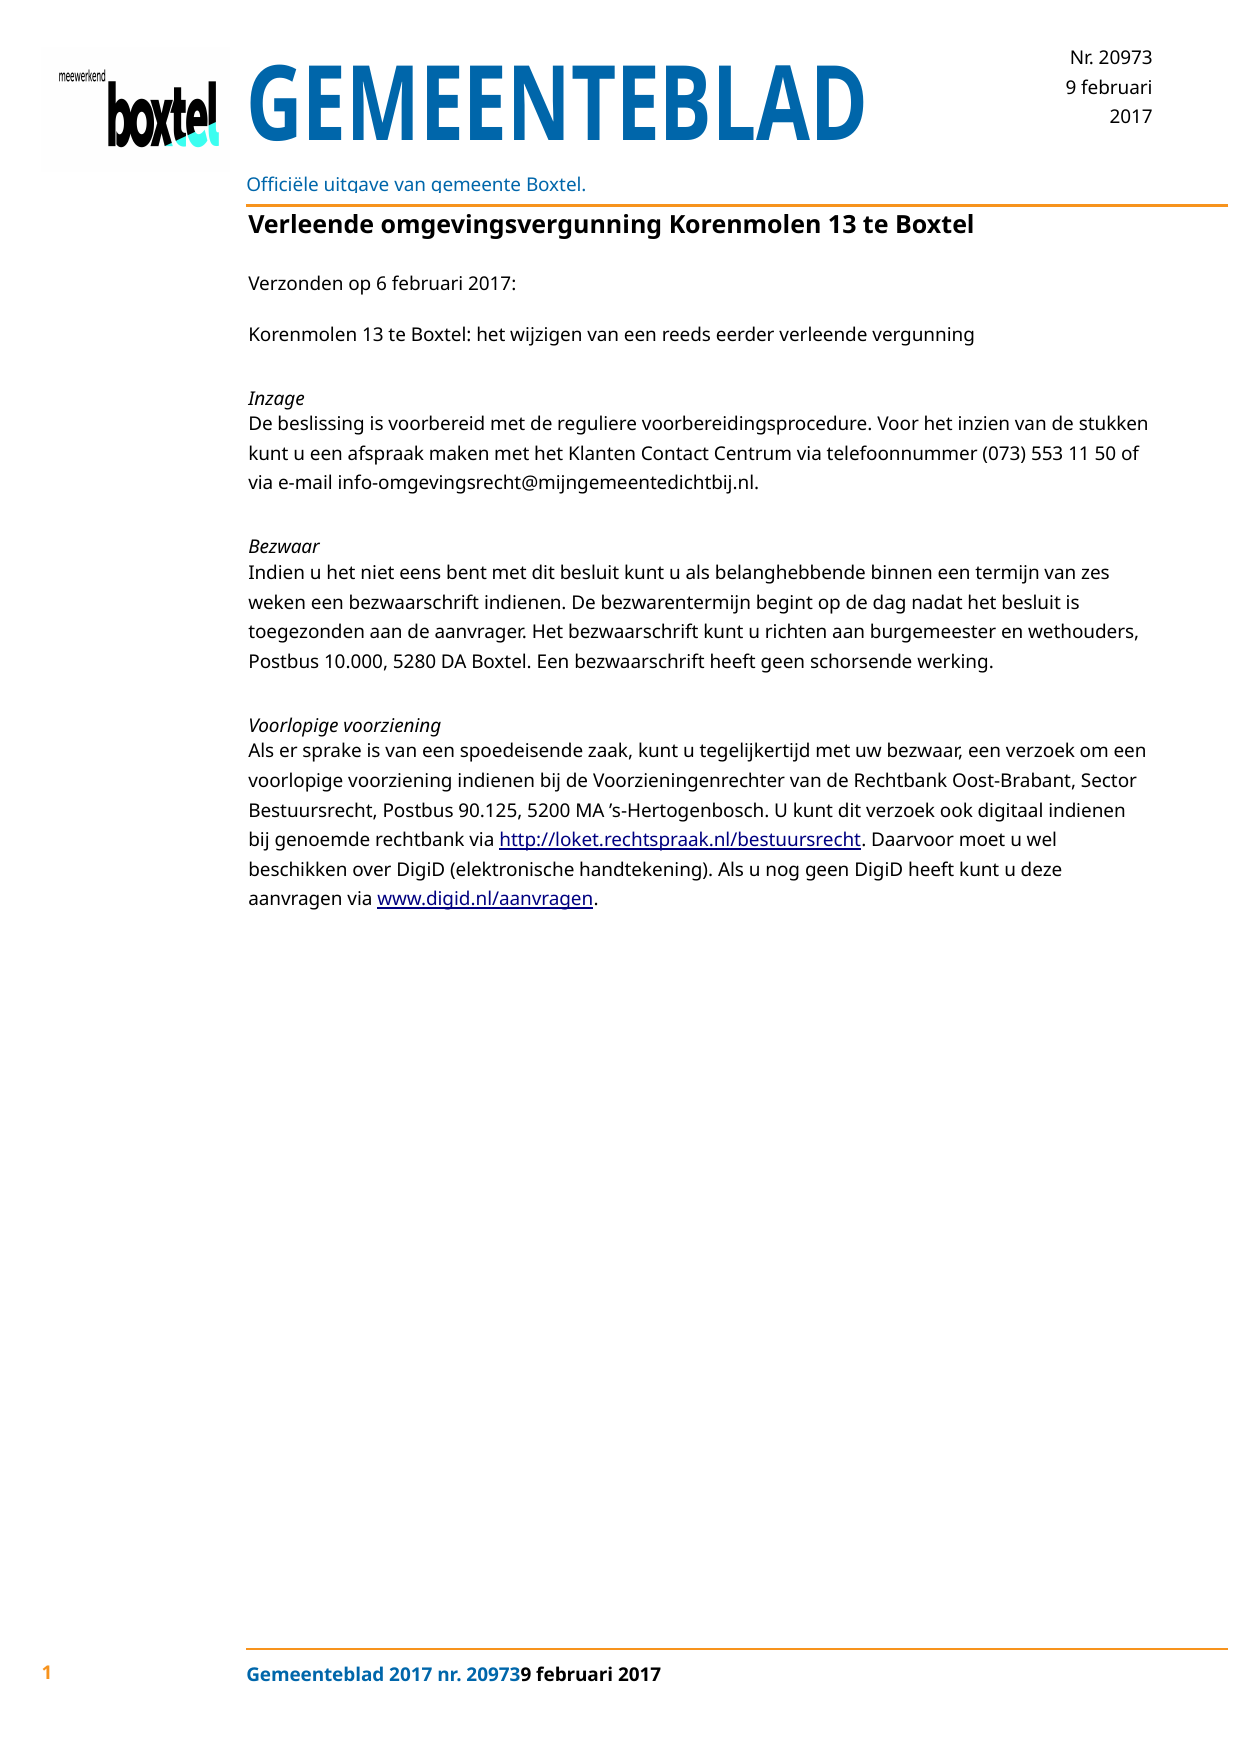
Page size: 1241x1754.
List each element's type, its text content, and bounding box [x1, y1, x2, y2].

text Bezwaar [248, 533, 1152, 559]
text Indien u het niet eens bent met dit besluit kunt u als belanghebbende binnen een termijn van zes weken een bezwaarschrift indienen. De bezwarentermijn begint op de dag nadat het besluit is toegezonden aan de aanvrager. Het bezwaarschrift kunt u richten aan burgemeester en wethouders, Postbus 10.000, 5280 DA Boxtel. Een bezwaarschrift heeft geen schorsende werking. [248, 559, 1152, 674]
text Voorlopige voorziening [248, 712, 1152, 738]
text Als er sprake is van een spoedeisende zaak, kunt u tegelijkertijd met uw bezwaar, een verzoek om een voorlopige voorziening indienen bij de Voorzieningenrechter van de Rechtbank Oost-Brabant, Sector Bestuursrecht, Postbus 90.125, 5200 MA ’s-Hertogenbosch. U kunt dit verzoek ook digitaal indienen bij genoemde rechtbank via http://loket.rechtspraak.nl/bestuursrecht. Daarvoor moet u wel beschikken over DigiD (elektronische handtekening). Als u nog geen DigiD heeft kunt u deze aanvragen via www.digid.nl/aanvragen. [248, 738, 1152, 911]
text De beslissing is voorbereid met de reguliere voorbereidingsprocedure. Voor het inzien van de stukken kunt u een afspraak maken met het Klanten Contact Centrum via telefoonnummer (073) 553 11 50 of via e-mail info-omgevingsrecht@mijngemeentedichtbij.nl. [248, 410, 1152, 495]
text Verleende omgevingsvergunning Korenmolen 13 te Boxtel [248, 207, 1152, 241]
text Inzage [248, 385, 1152, 410]
picture [41, 47, 231, 172]
text Korenmolen 13 te Boxtel: het wijzigen van een reeds eerder verleende vergunning [248, 321, 1152, 346]
text Verzonden op 6 februari 2017: [248, 270, 1152, 296]
